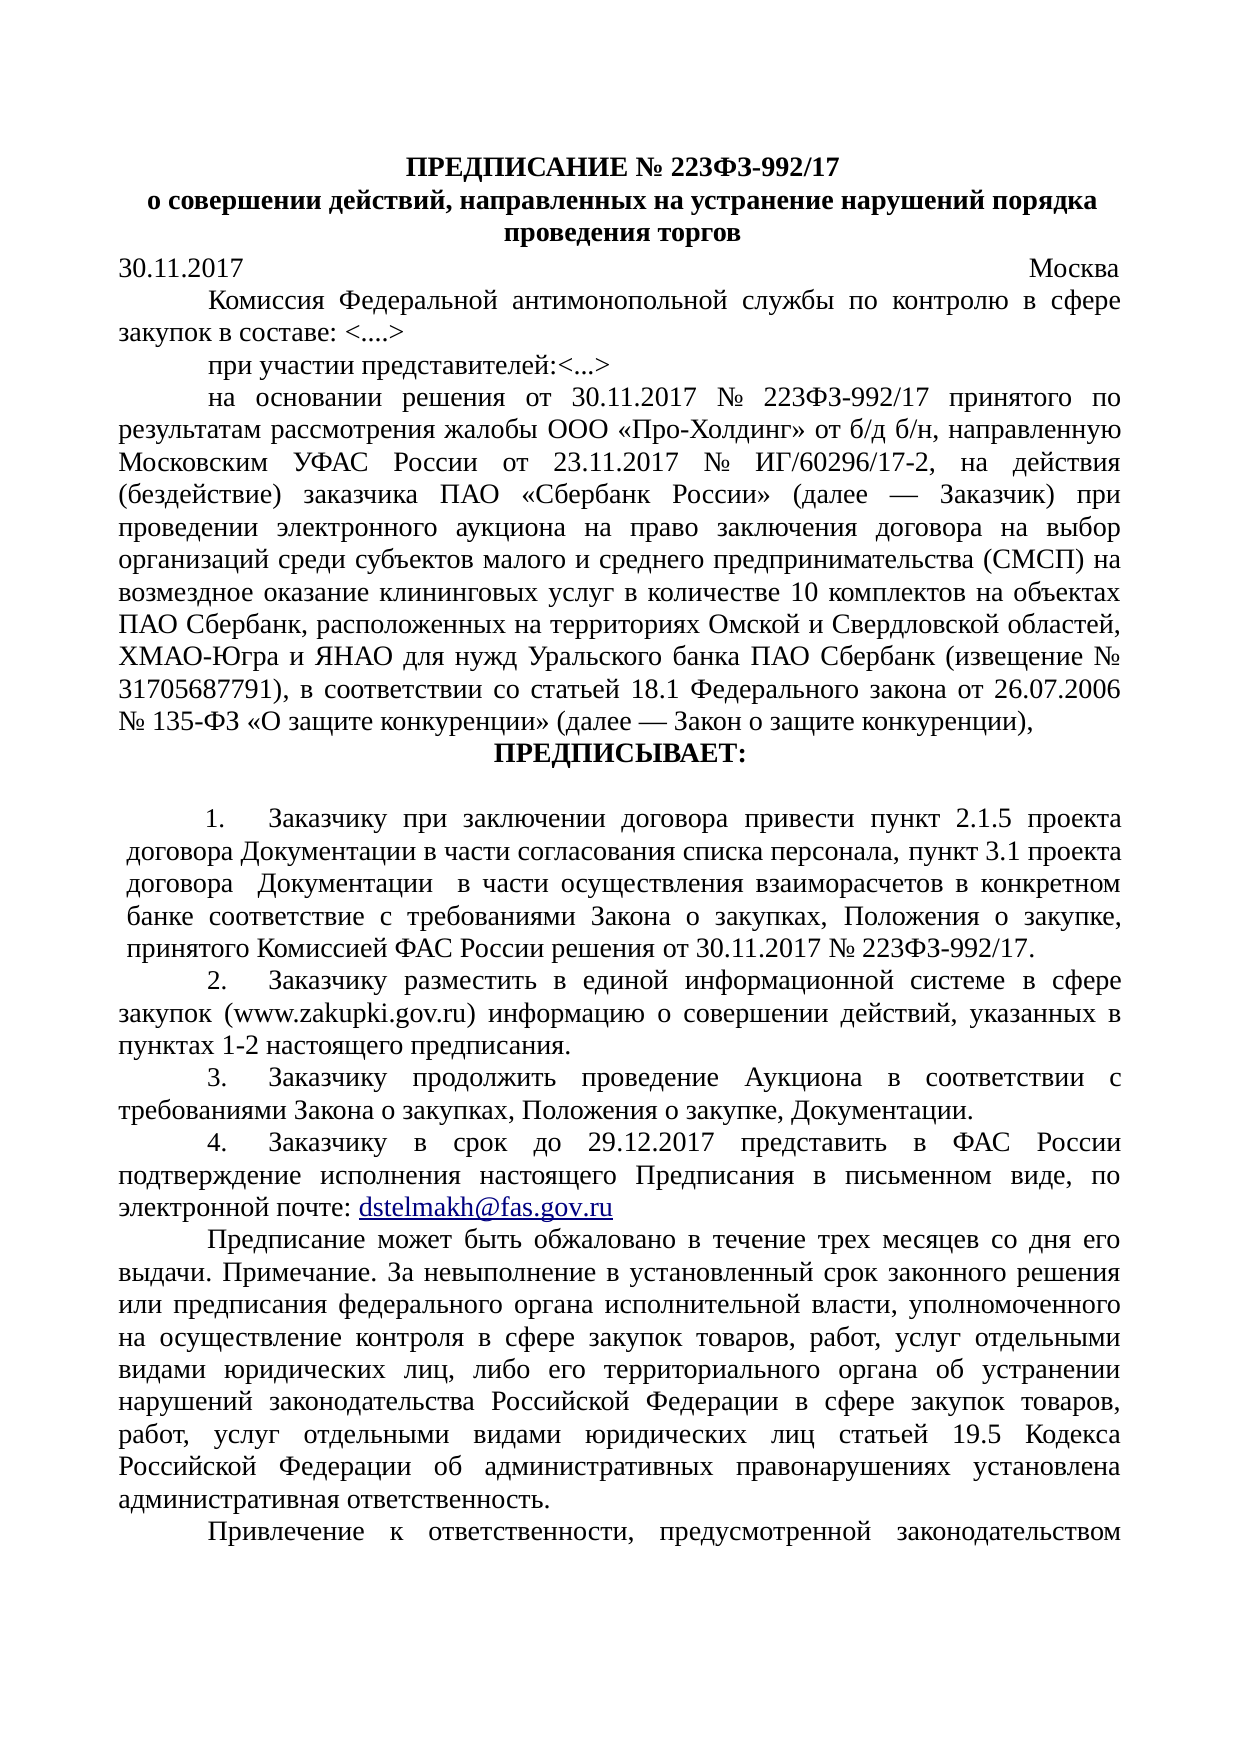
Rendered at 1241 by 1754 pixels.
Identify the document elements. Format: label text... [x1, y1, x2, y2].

text Привлечение к ответственности, предусмотренной законодательством [118, 1514, 1122, 1546]
text Предписание может быть обжаловано в течение трех месяцев со дня его выдачи. Примечание. За невыполнение в установленный срок законного решения или предписания федерального органа исполнительной власти, уполномоченного на осуществление контроля в сфере закупок товаров, работ, услуг отдельными видами юридических лиц, либо его территориального органа об устранении нарушений законодательства Российской Федерации в сфере закупок товаров, работ, услуг отдельными видами юридических лиц статьей 19.5 Кодекса Российской Федерации об административных правонарушениях установлена административная ответственность. [118, 1222, 1122, 1514]
list Заказчику в срок до 29.12.2017 представить в ФАС России подтверждение исполнения настоящего Предписания в письменном виде, по электронной почте: dstelmakh@fas.gov.ru [118, 1125, 1122, 1222]
text Комиссия Федеральной антимонопольной службы по контролю в сфере закупок в составе: <....> [118, 283, 1122, 348]
list Заказчику при заключении договора привести пункт 2.1.5 проекта договора Документации в части согласования списка персонала, пункт 3.1 проекта договора Документации в части осуществления взаиморасчетов в конкретном банке соответствие с требованиями Закона о закупках, Положения о закупке, принятого Комиссией ФАС России решения от 30.11.2017 № 223ФЗ-992/17. [126, 801, 1122, 963]
text при участии представителей:<...> [118, 348, 1122, 380]
text ПРЕДПИСАНИЕ № 223ФЗ-992/17 [123, 151, 1122, 183]
text ПРЕДПИСЫВАЕТ: [118, 737, 1122, 769]
text 30.11.2017 Москва [118, 251, 1122, 283]
list Заказчику продолжить проведение Аукциона в соответствии с требованиями Закона о закупках, Положения о закупке, Документации. [118, 1061, 1122, 1125]
text о совершении действий, направленных на устранение нарушений порядка проведения торгов [123, 183, 1122, 248]
text на основании решения от 30.11.2017 № 223ФЗ-992/17 принятого по результатам рассмотрения жалобы ООО «Про-Холдинг» от б/д б/н, направленную Московским УФАС России от 23.11.2017 № ИГ/60296/17-2, на действия (бездействие) заказчика ПАО «Сбербанк России» (далее — Заказчик) при проведении электронного аукциона на право заключения договора на выбор организаций среди субъектов малого и среднего предпринимательства (СМСП) на возмездное оказание клининговых услуг в количестве 10 комплектов на объектах ПАО Сбербанк, расположенных на территориях Омской и Свердловской областей, ХМАО-Югра и ЯНАО для нужд Уральского банка ПАО Сбербанк (извещение № 31705687791), в соответствии со статьей 18.1 Федерального закона от 26.07.2006 № 135-ФЗ «О защите конкуренции» (далее — Закон о защите конкуренции), [118, 380, 1122, 737]
list Заказчику разместить в единой информационной системе в сфере закупок (www.zakupki.gov.ru) информацию о совершении действий, указанных в пунктах 1-2 настоящего предписания. [118, 963, 1122, 1061]
